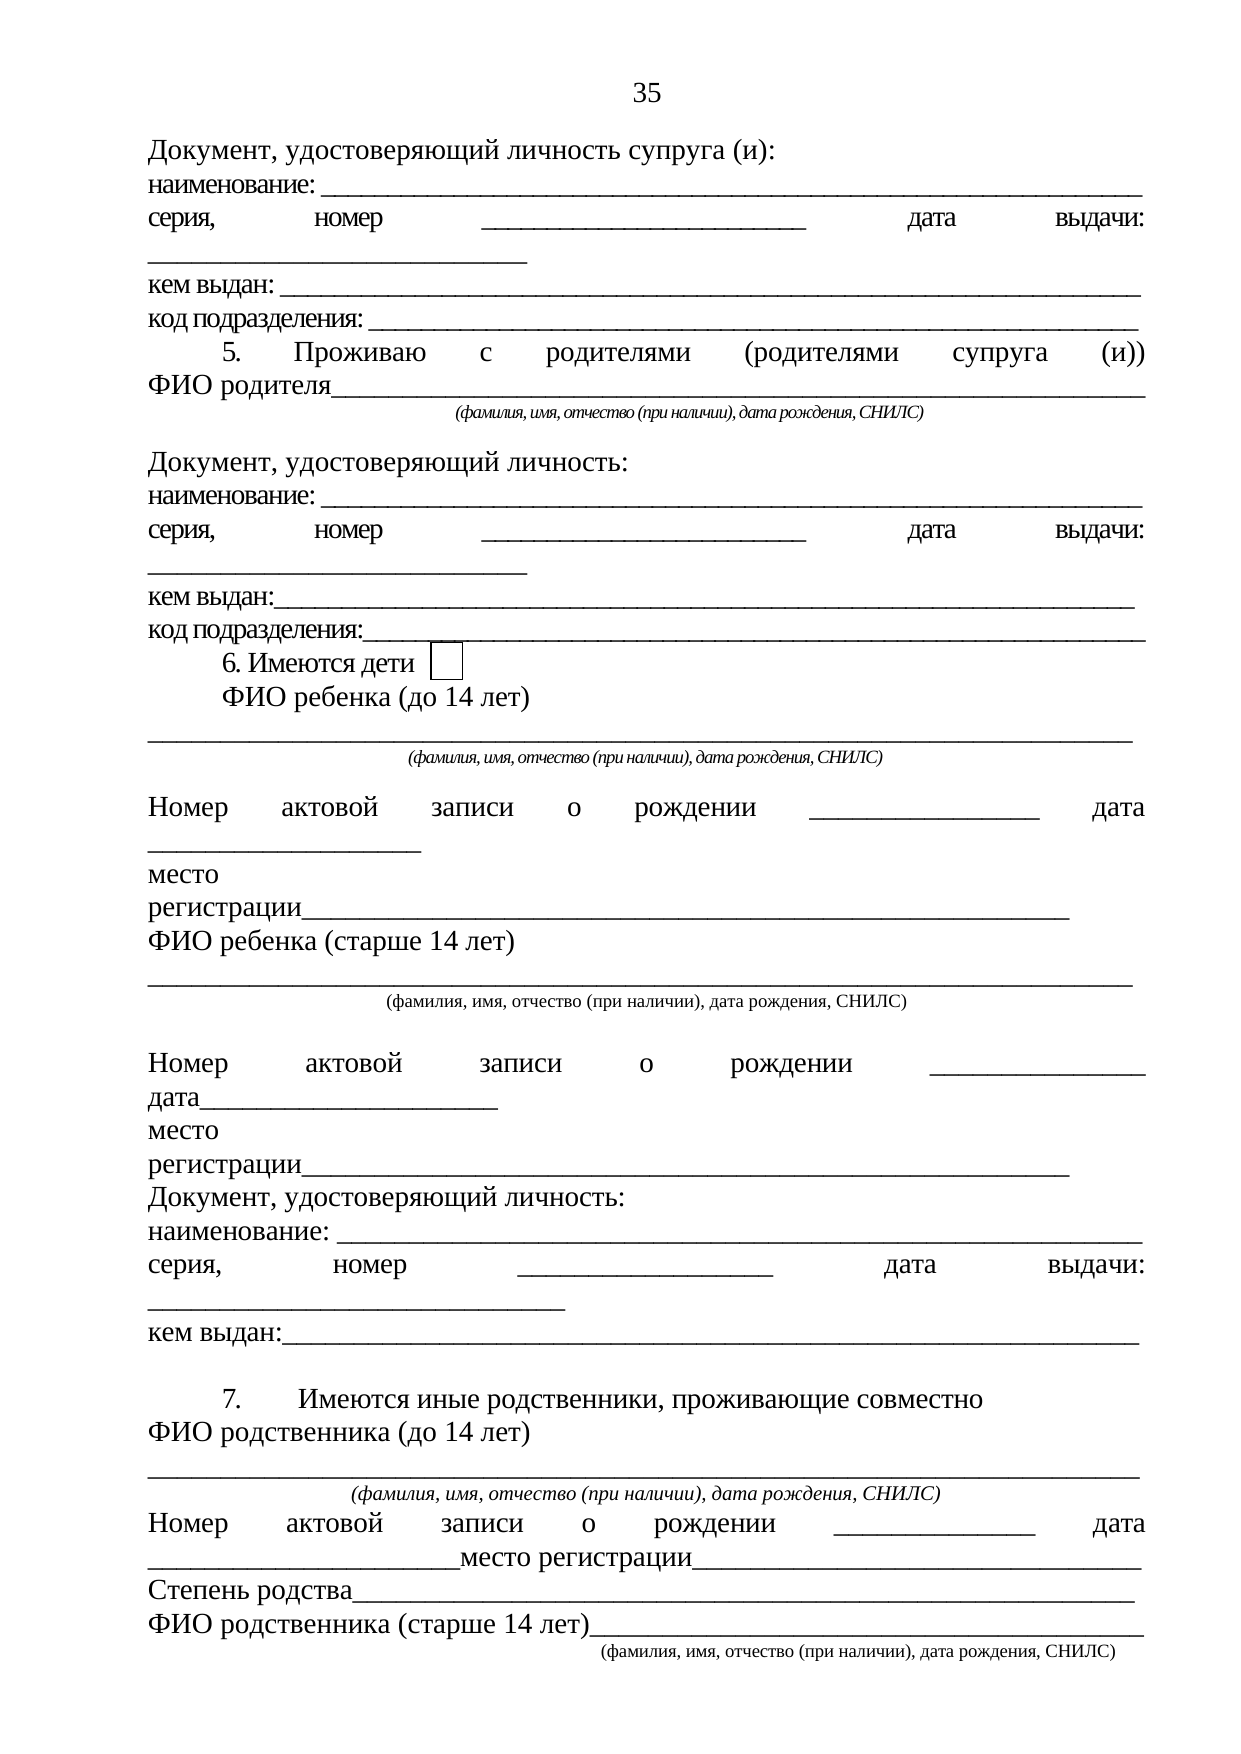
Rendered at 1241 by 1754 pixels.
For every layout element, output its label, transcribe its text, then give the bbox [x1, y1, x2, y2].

text Номер актовой записи о рождении _______________ дата_____________________ [148, 1045, 1146, 1112]
text место регистрации_____________________________________________________ [148, 1112, 1146, 1179]
text кем выдан:____________________________________________________________ [148, 1314, 1146, 1347]
text наименование: ______________________________________________________________ [148, 166, 1146, 199]
text кем выдан:________________________________________________________________ [148, 578, 1146, 612]
text Документ, удостоверяющий личность: [148, 444, 1146, 477]
text ФИО родственника (старше 14 лет)______________________________________ [148, 1606, 1146, 1639]
text кем выдан: ________________________________________________________________ [148, 267, 1146, 300]
text (фамилия, имя, отчество (при наличии), дата рождения, СНИЛС) [148, 990, 1146, 1012]
text Документ, удостоверяющий личность: [148, 1179, 1146, 1213]
text 5. Проживаю с родителями (родителями супруга (и)) ФИО родителя_________________________________________________________ [148, 334, 1146, 401]
text (фамилия, имя, отчество (при наличии), дата рождения, СНИЛС) [148, 401, 1161, 422]
text наименование: ______________________________________________________________ [148, 477, 1146, 511]
text (фамилия, имя, отчество (при наличии), дата рождения, СНИЛС) [148, 1639, 1146, 1661]
text Номер актовой записи о рождении ________________ дата ___________________ [148, 789, 1146, 856]
text серия, номер _________________________ дата выдачи: __________________________ [148, 199, 1146, 267]
text ФИО родственника (до 14 лет) [148, 1414, 1146, 1448]
text ____________________________________________________________________ [148, 712, 1146, 746]
text код подразделения: ___________________________________________________________ [148, 300, 1146, 334]
text наименование: ________________________________________________________ [148, 1213, 1146, 1247]
text (фамилия, имя, отчество (при наличии), дата рождения, СНИЛС) [148, 1481, 1146, 1505]
text код подразделения:____________________________________________________________ [148, 612, 1146, 645]
text Степень родства______________________________________________________ [148, 1572, 1146, 1606]
text ФИО ребенка (старше 14 лет) [148, 923, 1146, 957]
text ____________________________________________________________________ [148, 1448, 1146, 1481]
text 7. Имеются иные родственники, проживающие совместно [148, 1381, 1146, 1414]
text ФИО ребенка (до 14 лет) [148, 679, 1146, 712]
text серия, номер _________________________ дата выдачи: __________________________ [148, 511, 1146, 578]
text Номер актовой записи о рождении ______________ дата ______________________место регистрации_______________________________ [148, 1505, 1146, 1572]
text 6. Имеются дети [148, 645, 430, 679]
text место регистрации_____________________________________________________ [148, 856, 1146, 923]
text серия, номер __________________ дата выдачи: _____________________________ [148, 1247, 1146, 1314]
text [463, 645, 1146, 679]
text ____________________________________________________________________ [148, 957, 1146, 990]
text Документ, удостоверяющий личность супруга (и): [148, 132, 1146, 166]
text (фамилия, имя, отчество (при наличии), дата рождения, СНИЛС) [148, 746, 1146, 767]
